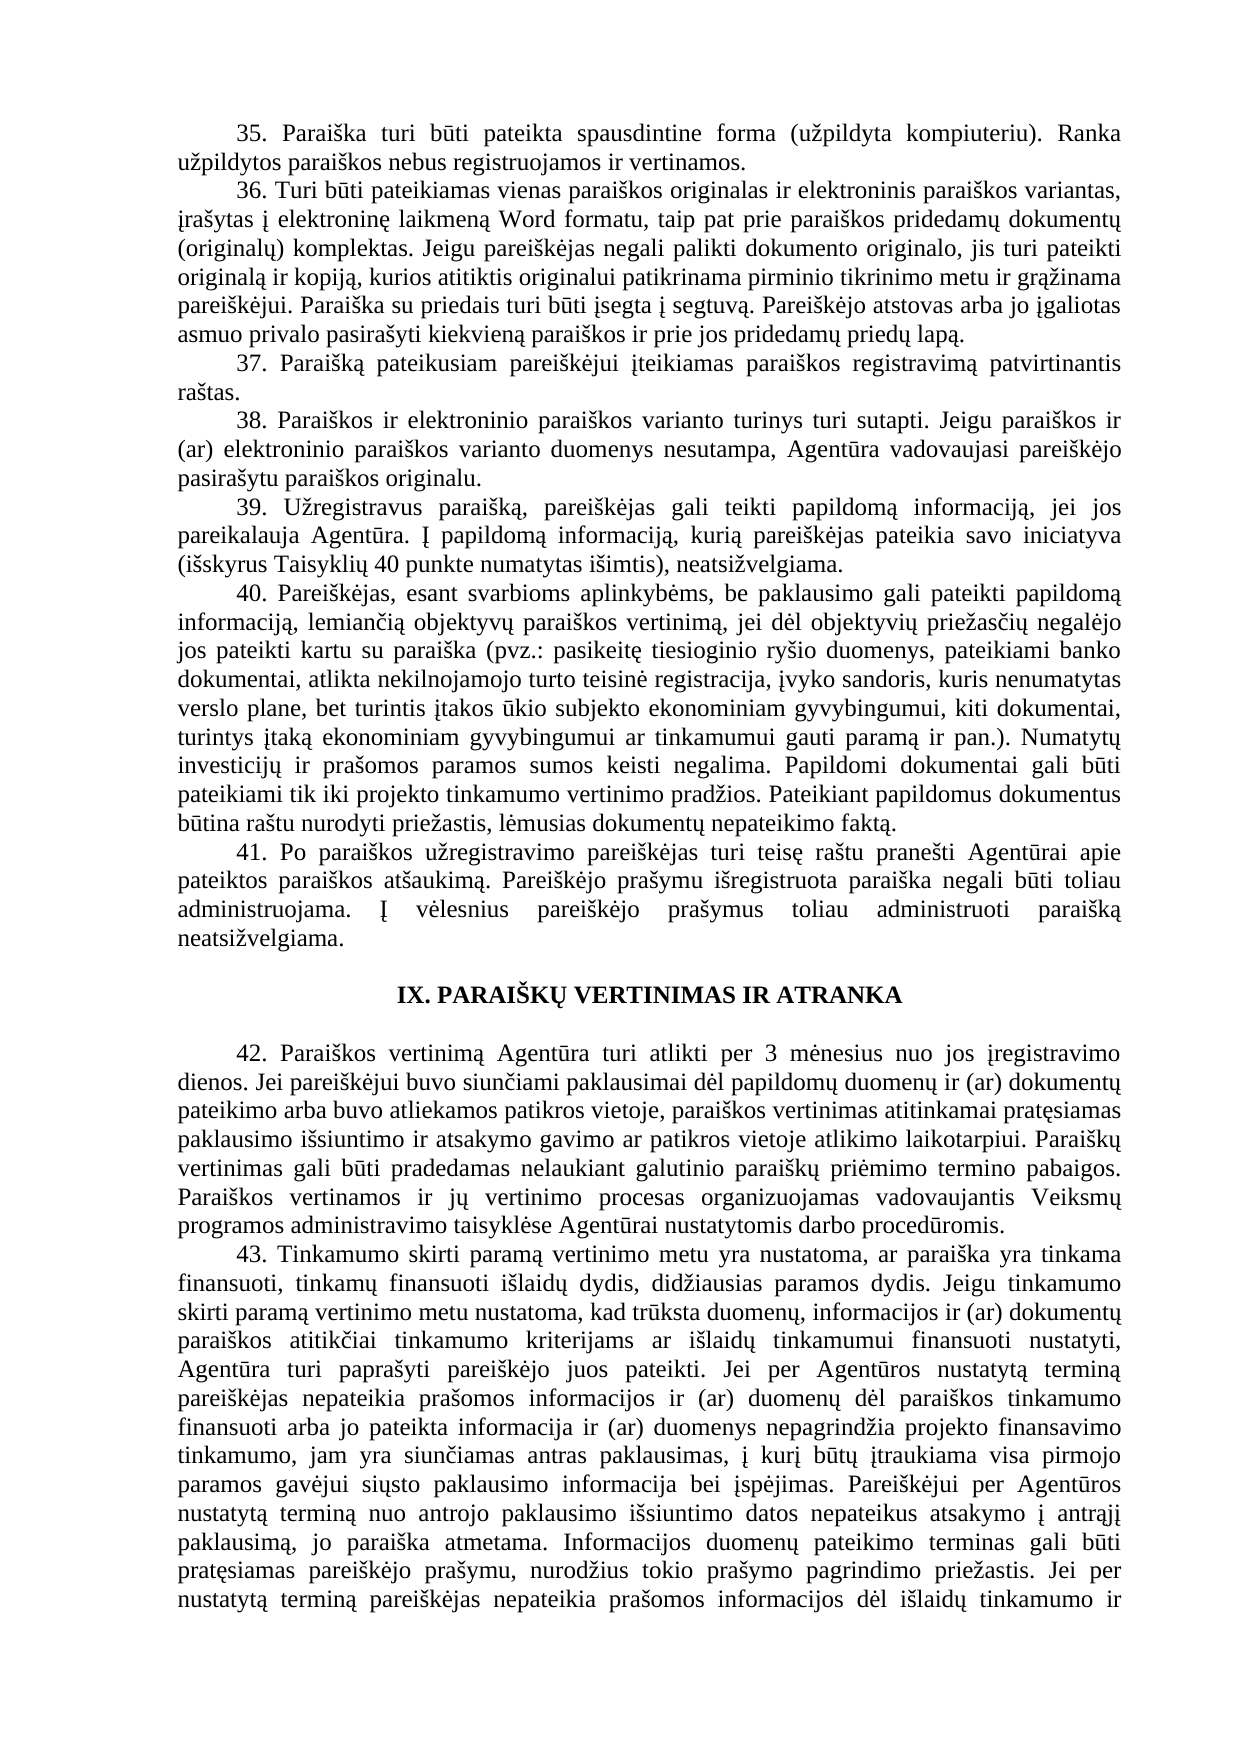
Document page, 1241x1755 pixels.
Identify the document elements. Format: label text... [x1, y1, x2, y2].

text 43. Tinkamumo skirti paramą vertinimo metu yra nustatoma, ar paraiška yra tinkama finansuoti, tinkamų finansuoti išlaidų dydis, didžiausias paramos dydis. Jeigu tinkamumo skirti paramą vertinimo metu nustatoma, kad trūksta duomenų, informacijos ir (ar) dokumentų paraiškos atitikčiai tinkamumo kriterijams ar išlaidų tinkamumui finansuoti nustatyti, Agentūra turi paprašyti pareiškėjo juos pateikti. Jei per Agentūros nustatytą terminą pareiškėjas nepateikia prašomos informacijos ir (ar) duomenų dėl paraiškos tinkamumo finansuoti arba jo pateikta informacija ir (ar) duomenys nepagrindžia projekto finansavimo tinkamumo, jam yra siunčiamas antras paklausimas, į kurį būtų įtraukiama visa pirmojo paramos gavėjui siųsto paklausimo informacija bei įspėjimas. Pareiškėjui per Agentūros nustatytą terminą nuo antrojo paklausimo išsiuntimo datos nepateikus atsakymo į antrąjį paklausimą, jo paraiška atmetama. Informacijos duomenų pateikimo terminas gali būti pratęsiamas pareiškėjo prašymu, nurodžius tokio prašymo pagrindimo priežastis. Jei per nustatytą terminą pareiškėjas nepateikia prašomos informacijos dėl išlaidų tinkamumo ir [177, 1239, 1122, 1613]
text 38. Paraiškos ir elektroninio paraiškos varianto turinys turi sutapti. Jeigu paraiškos ir (ar) elektroninio paraiškos varianto duomenys nesutampa, Agentūra vadovaujasi pareiškėjo pasirašytu paraiškos originalu. [177, 406, 1122, 492]
text 37. Paraišką pateikusiam pareiškėjui įteikiamas paraiškos registravimą patvirtinantis raštas. [177, 348, 1122, 406]
text 35. Paraiška turi būti pateikta spausdintine forma (užpildyta kompiuteriu). Ranka užpildytos paraiškos nebus registruojamos ir vertinamos. [177, 118, 1122, 176]
text 41. Po paraiškos užregistravimo pareiškėjas turi teisę raštu pranešti Agentūrai apie pateiktos paraiškos atšaukimą. Pareiškėjo prašymu išregistruota paraiška negali būti toliau administruojama. Į vėlesnius pareiškėjo prašymus toliau administruoti paraišką neatsižvelgiama. [177, 837, 1122, 952]
text 36. Turi būti pateikiamas vienas paraiškos originalas ir elektroninis paraiškos variantas, įrašytas į elektroninę laikmeną Word formatu, taip pat prie paraiškos pridedamų dokumentų (originalų) komplektas. Jeigu pareiškėjas negali palikti dokumento originalo, jis turi pateikti originalą ir kopiją, kurios atitiktis originalui patikrinama pirminio tikrinimo metu ir grąžinama pareiškėjui. Paraiška su priedais turi būti įsegta į segtuvą. Pareiškėjo atstovas arba jo įgaliotas asmuo privalo pasirašyti kiekvieną paraiškos ir prie jos pridedamų priedų lapą. [177, 176, 1122, 348]
text 42. Paraiškos vertinimą Agentūra turi atlikti per 3 mėnesius nuo jos įregistravimo dienos. Jei pareiškėjui buvo siunčiami paklausimai dėl papildomų duomenų ir (ar) dokumentų pateikimo arba buvo atliekamos patikros vietoje, paraiškos vertinimas atitinkamai pratęsiamas paklausimo išsiuntimo ir atsakymo gavimo ar patikros vietoje atlikimo laikotarpiui. Paraiškų vertinimas gali būti pradedamas nelaukiant galutinio paraiškų priėmimo termino pabaigos. Paraiškos vertinamos ir jų vertinimo procesas organizuojamas vadovaujantis Veiksmų programos administravimo taisyklėse Agentūrai nustatytomis darbo procedūromis. [177, 1038, 1122, 1239]
text 39. Užregistravus paraišką, pareiškėjas gali teikti papildomą informaciją, jei jos pareikalauja Agentūra. Į papildomą informaciją, kurią pareiškėjas pateikia savo iniciatyva (išskyrus Taisyklių 40 punkte numatytas išimtis), neatsižvelgiama. [177, 492, 1122, 578]
text IX. PARAIŠKŲ VERTINIMAS IR ATRANKA [177, 981, 1122, 1009]
text 40. Pareiškėjas, esant svarbioms aplinkybėms, be paklausimo gali pateikti papildomą informaciją, lemiančią objektyvų paraiškos vertinimą, jei dėl objektyvių priežasčių negalėjo jos pateikti kartu su paraiška (pvz.: pasikeitę tiesioginio ryšio duomenys, pateikiami banko dokumentai, atlikta nekilnojamojo turto teisinė registracija, įvyko sandoris, kuris nenumatytas verslo plane, bet turintis įtakos ūkio subjekto ekonominiam gyvybingumui, kiti dokumentai, turintys įtaką ekonominiam gyvybingumui ar tinkamumui gauti paramą ir pan.). Numatytų investicijų ir prašomos paramos sumos keisti negalima. Papildomi dokumentai gali būti pateikiami tik iki projekto tinkamumo vertinimo pradžios. Pateikiant papildomus dokumentus būtina raštu nurodyti priežastis, lėmusias dokumentų nepateikimo faktą. [177, 578, 1122, 837]
